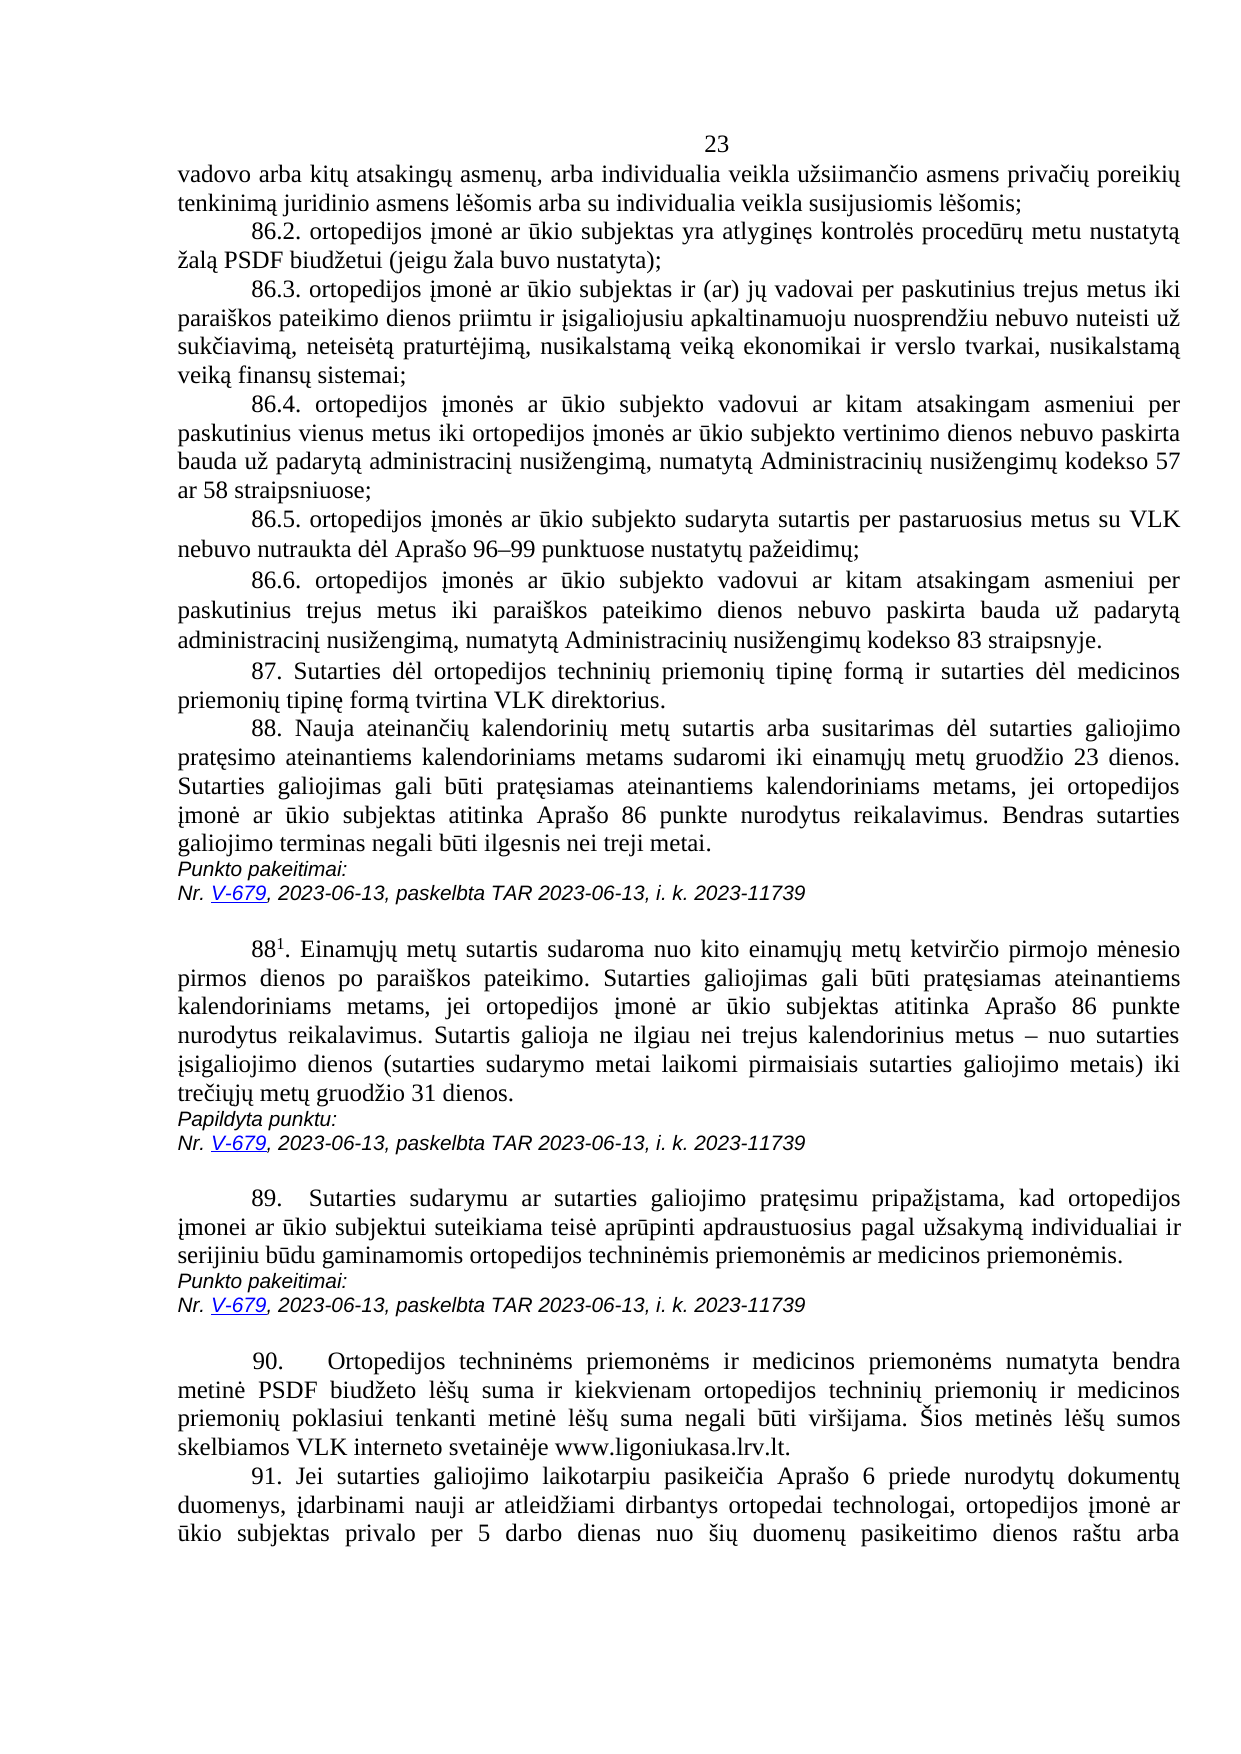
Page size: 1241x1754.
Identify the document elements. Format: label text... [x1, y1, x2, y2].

text 89. Sutarties sudarymu ar sutarties galiojimo pratęsimu pripažįstama, kad ortopedijos įmonei ar ūkio subjektui suteikiama teisė aprūpinti apdraustuosius pagal užsakymą individualiai ir serijiniu būdu gaminamomis ortopedijos techninėmis priemonėmis ar medicinos priemonėmis. [177, 1183, 1181, 1269]
text 87. Sutarties dėl ortopedijos techninių priemonių tipinę formą ir sutarties dėl medicinos priemonių tipinę formą tvirtina VLK direktorius. [177, 656, 1181, 713]
text Nr. V-679, 2023-06-13, paskelbta TAR 2023-06-13, i. k. 2023-11739 [177, 1130, 1181, 1154]
text Nr. V-679, 2023-06-13, paskelbta TAR 2023-06-13, i. k. 2023-11739 [177, 1293, 1181, 1317]
text 88. Nauja ateinančių kalendorinių metų sutartis arba susitarimas dėl sutarties galiojimo pratęsimo ateinantiems kalendoriniams metams sudaromi iki einamųjų metų gruodžio 23 dienos. Sutarties galiojimas gali būti pratęsiamas ateinantiems kalendoriniams metams, jei ortopedijos įmonė ar ūkio subjektas atitinka Aprašo 86 punkte nurodytus reikalavimus. Bendras sutarties galiojimo terminas negali būti ilgesnis nei treji metai. [177, 713, 1181, 857]
text Punkto pakeitimai: [177, 1269, 1181, 1293]
text 881. Einamųjų metų sutartis sudaroma nuo kito einamųjų metų ketvirčio pirmojo mėnesio pirmos dienos po paraiškos pateikimo. Sutarties galiojimas gali būti pratęsiamas ateinantiems kalendoriniams metams, jei ortopedijos įmonė ar ūkio subjektas atitinka Aprašo 86 punkte nurodytus reikalavimus. Sutartis galioja ne ilgiau nei trejus kalendorinius metus – nuo sutarties įsigaliojimo dienos (sutarties sudarymo metai laikomi pirmaisiais sutarties galiojimo metais) iki trečiųjų metų gruodžio 31 dienos. [177, 934, 1181, 1106]
text 86.2. ortopedijos įmonė ar ūkio subjektas yra atlyginęs kontrolės procedūrų metu nustatytą žalą PSDF biudžetui (jeigu žala buvo nustatyta); [177, 216, 1181, 274]
text 86.3. ortopedijos įmonė ar ūkio subjektas ir (ar) jų vadovai per paskutinius trejus metus iki paraiškos pateikimo dienos priimtu ir įsigaliojusiu apkaltinamuoju nuosprendžiu nebuvo nuteisti už sukčiavimą, neteisėtą praturtėjimą, nusikalstamą veiką ekonomikai ir verslo tvarkai, nusikalstamą veiką finansų sistemai; [177, 274, 1181, 389]
text 91. Jei sutarties galiojimo laikotarpiu pasikeičia Aprašo 6 priede nurodytų dokumentų duomenys, įdarbinami nauji ar atleidžiami dirbantys ortopedai technologai, ortopedijos įmonė ar ūkio subjektas privalo per 5 darbo dienas nuo šių duomenų pasikeitimo dienos raštu arba [177, 1461, 1181, 1547]
text Papildyta punktu: [177, 1106, 1181, 1130]
text vadovo arba kitų atsakingų asmenų, arba individualia veikla užsiimančio asmens privačių poreikių tenkinimą juridinio asmens lėšomis arba su individualia veikla susijusiomis lėšomis; [177, 159, 1181, 216]
text 86.5. ortopedijos įmonės ar ūkio subjekto sudaryta sutartis per pastaruosius metus su VLK nebuvo nutraukta dėl Aprašo 96–99 punktuose nustatytų pažeidimų; [177, 504, 1181, 563]
text 90. Ortopedijos techninėms priemonėms ir medicinos priemonėms numatyta bendra metinė PSDF biudžeto lėšų suma ir kiekvienam ortopedijos techninių priemonių ir medicinos priemonių poklasiui tenkanti metinė lėšų suma negali būti viršijama. Šios metinės lėšų sumos skelbiamos VLK interneto svetainėje www.ligoniukasa.lrv.lt. [177, 1346, 1181, 1461]
text 86.4. ortopedijos įmonės ar ūkio subjekto vadovui ar kitam atsakingam asmeniui per paskutinius vienus metus iki ortopedijos įmonės ar ūkio subjekto vertinimo dienos nebuvo paskirta bauda už padarytą administracinį nusižengimą, numatytą Administracinių nusižengimų kodekso 57 ar 58 straipsniuose; [177, 389, 1181, 504]
text 86.6. ortopedijos įmonės ar ūkio subjekto vadovui ar kitam atsakingam asmeniui per paskutinius trejus metus iki paraiškos pateikimo dienos nebuvo paskirta bauda už padarytą administracinį nusižengimą, numatytą Administracinių nusižengimų kodekso 83 straipsnyje. [177, 565, 1181, 654]
text Punkto pakeitimai: [177, 857, 1181, 881]
text Nr. V-679, 2023-06-13, paskelbta TAR 2023-06-13, i. k. 2023-11739 [177, 881, 1181, 905]
